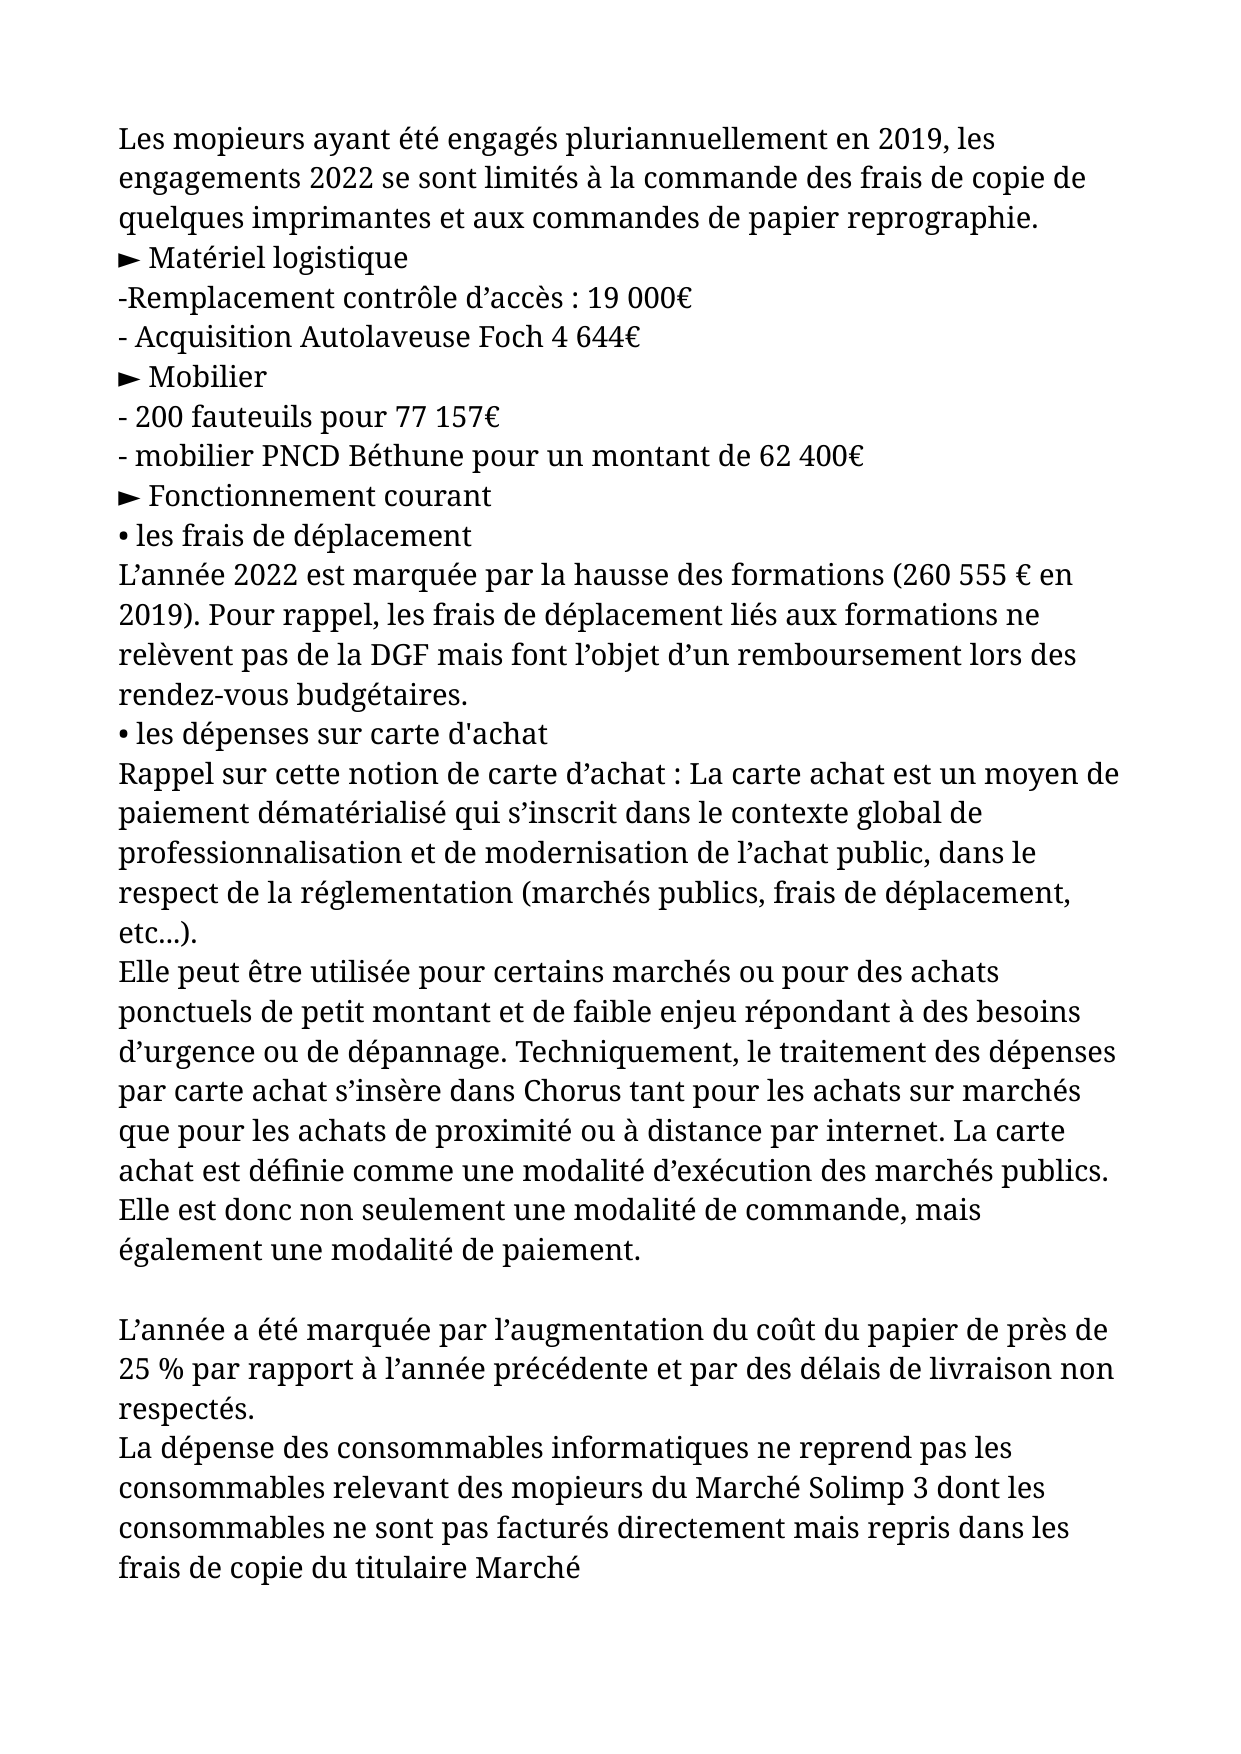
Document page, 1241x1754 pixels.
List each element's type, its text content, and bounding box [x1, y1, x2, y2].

text ► Mobilier [118, 356, 1122, 396]
text - mobilier PNCD Béthune pour un montant de 62 400€ [118, 436, 1122, 475]
text L’année a été marquée par l’augmentation du coût du papier de près de 25 % par rapport à l’année précédente et par des délais de livraison non respectés. [118, 1309, 1122, 1428]
text L’année 2022 est marquée par la hausse des formations (260 555 € en 2019). Pour rappel, les frais de déplacement liés aux formations ne relèvent pas de la DGF mais font l’objet d’un remboursement lors des rendez-vous budgétaires. [118, 555, 1122, 713]
text - Acquisition Autolaveuse Foch 4 644€ [118, 317, 1122, 356]
text • les dépenses sur carte d'achat [118, 713, 1122, 753]
text -Remplacement contrôle d’accès : 19 000€ [118, 277, 1122, 317]
text ► Matériel logistique [118, 237, 1122, 277]
text ► Fonctionnement courant [118, 475, 1122, 515]
text Rappel sur cette notion de carte d’achat : La carte achat est un moyen de paiement dématérialisé qui s’inscrit dans le contexte global de professionnalisation et de modernisation de l’achat public, dans le respect de la réglementation (marchés publics, frais de déplacement, etc...). [118, 753, 1122, 952]
text Les mopieurs ayant été engagés pluriannuellement en 2019, les engagements 2022 se sont limités à la commande des frais de copie de quelques imprimantes et aux commandes de papier reprographie. [118, 118, 1122, 237]
text Elle peut être utilisée pour certains marchés ou pour des achats ponctuels de petit montant et de faible enjeu répondant à des besoins d’urgence ou de dépannage. Techniquement, le traitement des dépenses par carte achat s’insère dans Chorus tant pour les achats sur marchés que pour les achats de proximité ou à distance par internet. La carte achat est définie comme une modalité d’exécution des marchés publics. Elle est donc non seulement une modalité de commande, mais également une modalité de paiement. [118, 952, 1122, 1269]
text La dépense des consommables informatiques ne reprend pas les consommables relevant des mopieurs du Marché Solimp 3 dont les consommables ne sont pas facturés directement mais repris dans les frais de copie du titulaire Marché [118, 1428, 1122, 1587]
text • les frais de déplacement [118, 515, 1122, 555]
text - 200 fauteuils pour 77 157€ [118, 396, 1122, 436]
